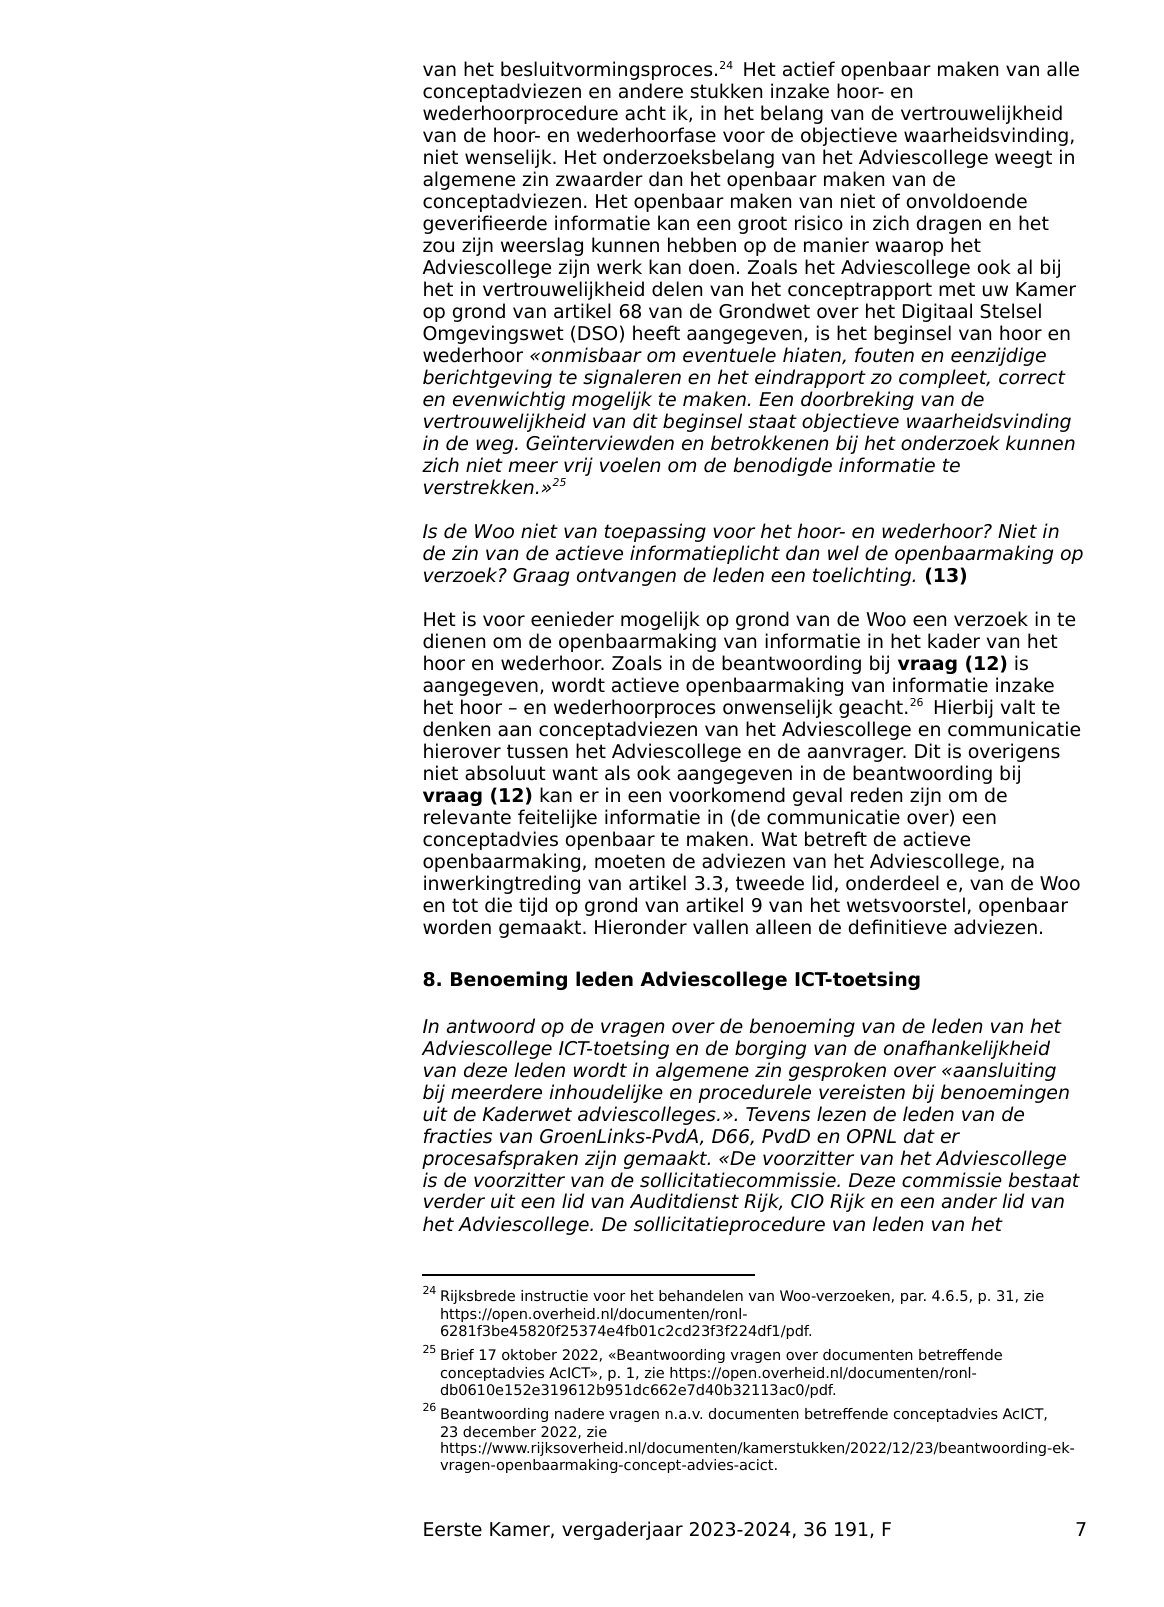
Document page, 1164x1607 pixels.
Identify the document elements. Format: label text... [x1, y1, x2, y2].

text Is de Woo niet van toepassing voor het hoor- en wederhoor? Niet in de zin van de actieve informatieplicht dan wel de openbaarmaking op verzoek? Graag ontvangen de leden een toelichting. (13) [422, 521, 1087, 587]
text Beantwoording nadere vragen n.a.v. documenten betreffende conceptadvies AcICT, 23 december 2022, zie https://www.rijksoverheid.nl/documenten/kamerstukken/2022/12/23/beantwoording-ek-vragen-openbaarmaking-concept-advies-acict. [422, 1402, 1087, 1474]
subtitle 8. Benoeming leden Adviescollege ICT-toetsing [422, 969, 1087, 991]
text In antwoord op de vragen over de benoeming van de leden van het Adviescollege ICT-toetsing en de borging van de onafhankelijkheid van deze leden wordt in algemene zin gesproken over «aansluiting bij meerdere inhoudelijke en procedurele vereisten bij benoemingen uit de Kaderwet adviescolleges.». Tevens lezen de leden van de fracties van GroenLinks-PvdA, D66, PvdD en OPNL dat er procesafspraken zijn gemaakt. «De voorzitter van het Adviescollege is de voorzitter van de sollicitatiecommissie. Deze commissie bestaat verder uit een lid van Auditdienst Rijk, CIO Rijk en een ander lid van het Adviescollege. De sollicitatieprocedure van leden van het [422, 1016, 1087, 1235]
text van het besluitvormingsproces. Het actief openbaar maken van alle conceptadviezen en andere stukken inzake hoor- en wederhoorprocedure acht ik, in het belang van de vertrouwelijkheid van de hoor- en wederhoorfase voor de objectieve waarheidsvinding, niet wenselijk. Het onderzoeksbelang van het Adviescollege weegt in algemene zin zwaarder dan het openbaar maken van de conceptadviezen. Het openbaar maken van niet of onvoldoende geverifieerde informatie kan een groot risico in zich dragen en het zou zijn weerslag kunnen hebben op de manier waarop het Adviescollege zijn werk kan doen. Zoals het Adviescollege ook al bij het in vertrouwelijkheid delen van het conceptrapport met uw Kamer op grond van artikel 68 van de Grondwet over het Digitaal Stelsel Omgevingswet (DSO) heeft aangegeven, is het beginsel van hoor en wederhoor «onmisbaar om eventuele hiaten, fouten en eenzijdige berichtgeving te signaleren en het eindrapport zo compleet, correct en evenwichtig mogelijk te maken. Een doorbreking van de vertrouwelijkheid van dit beginsel staat objectieve waarheidsvinding in de weg. Geïnterviewden en betrokkenen bij het onderzoek kunnen zich niet meer vrij voelen om de benodigde informatie te verstrekken.» [422, 59, 1087, 499]
text Rijksbrede instructie voor het behandelen van Woo-verzoeken, par. 4.6.5, p. 31, zie https://open.overheid.nl/documenten/ronl-6281f3be45820f25374e4fb01c2cd23f3f224df1/pdf. [422, 1284, 1087, 1340]
text Brief 17 oktober 2022, «Beantwoording vragen over documenten betreffende conceptadvies AcICT», p. 1, zie https://open.overheid.nl/documenten/ronl-db0610e152e319612b951dc662e7d40b32113ac0/pdf. [422, 1343, 1087, 1399]
text Het is voor eenieder mogelijk op grond van de Woo een verzoek in te dienen om de openbaarmaking van informatie in het kader van het hoor en wederhoor. Zoals in de beantwoording bij vraag (12) is aangegeven, wordt actieve openbaarmaking van informatie inzake het hoor – en wederhoorproces onwenselijk geacht. Hierbij valt te denken aan conceptadviezen van het Adviescollege en communicatie hierover tussen het Adviescollege en de aanvrager. Dit is overigens niet absoluut want als ook aangegeven in de beantwoording bij vraag (12) kan er in een voorkomend geval reden zijn om de relevante feitelijke informatie in (de communicatie over) een conceptadvies openbaar te maken. Wat betreft de actieve openbaarmaking, moeten de adviezen van het Adviescollege, na inwerkingtreding van artikel 3.3, tweede lid, onderdeel e, van de Woo en tot die tijd op grond van artikel 9 van het wetsvoorstel, openbaar worden gemaakt. Hieronder vallen alleen de definitieve adviezen. [422, 609, 1087, 939]
